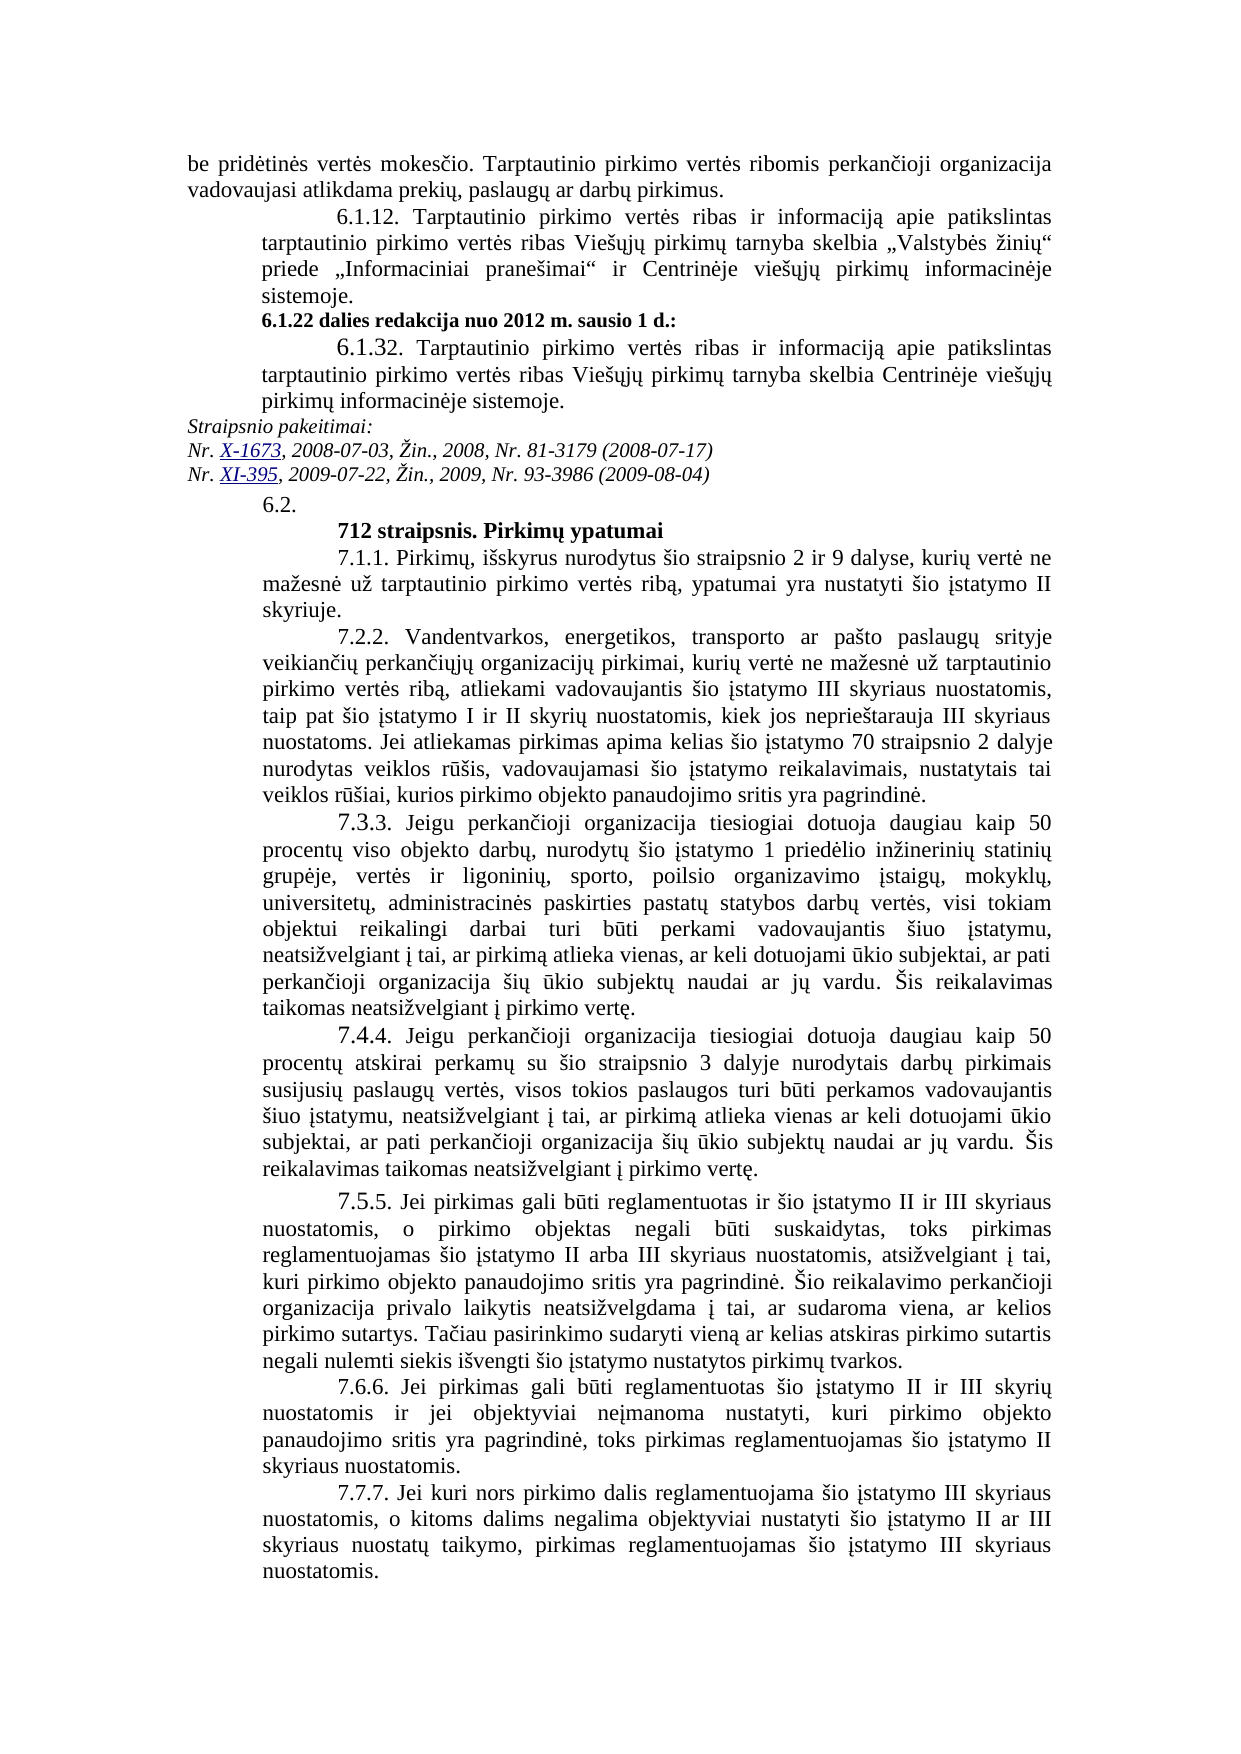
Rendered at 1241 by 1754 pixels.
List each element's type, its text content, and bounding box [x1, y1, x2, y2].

text be pridėtinės vertės mokesčio. Tarptautinio pirkimo vertės ribomis perkančioji organizacija vadovaujasi atlikdama prekių, paslaugų ar darbų pirkimus. [187, 150, 1053, 203]
subtitle 6. Jei pirkimas gali būti reglamentuotas šio įstatymo II ir III skyrių nuostatomis ir jei objektyviai neįmanoma nustatyti, kuri pirkimo objekto panaudojimo sritis yra pagrindinė, toks pirkimas reglamentuojamas šio įstatymo II skyriaus nuostatomis. [187, 1373, 1053, 1478]
text Straipsnio pakeitimai: [187, 414, 1053, 438]
subtitle 1. Pirkimų, išskyrus nurodytus šio straipsnio 2 ir 9 dalyse, kurių vertė ne mažesnė už tarptautinio pirkimo vertės ribą, ypatumai yra nustatyti šio įstatymo II skyriuje. [187, 544, 1053, 623]
subtitle 2. Vandentvarkos, energetikos, transporto ar pašto paslaugų srityje veikiančių perkančiųjų organizacijų pirkimai, kurių vertė ne mažesnė už tarptautinio pirkimo vertės ribą, atliekami vadovaujantis šio įstatymo III skyriaus nuostatomis, taip pat šio įstatymo I ir II skyrių nuostatomis, kiek jos neprieštarauja III skyriaus nuostatoms. Jei atliekamas pirkimas apima kelias šio įstatymo 70 straipsnio 2 dalyje nurodytas veiklos rūšis, vadovaujamasi šio įstatymo reikalavimais, nustatytais tai veiklos rūšiai, kurios pirkimo objekto panaudojimo sritis yra pagrindinė. [187, 623, 1053, 807]
subtitle 12 straipsnis. Pirkimų ypatumai [187, 517, 1053, 544]
subtitle 4. Jeigu perkančioji organizacija tiesiogiai dotuoja daugiau kaip 50 procentų atskirai perkamų su šio straipsnio 3 dalyje nurodytais darbų pirkimais susijusių paslaugų vertės, visos tokios paslaugos turi būti perkamos vadovaujantis šiuo įstatymu, neatsižvelgiant į tai, ar pirkimą atlieka vienas ar keli dotuojami ūkio subjektai, ar pati perkančioji organizacija šių ūkio subjektų naudai ar jų vardu. Šis reikalavimas taikomas neatsižvelgiant į pirkimo vertę. [187, 1021, 1053, 1181]
subtitle 2. Tarptautinio pirkimo vertės ribas ir informaciją apie patikslintas tarptautinio pirkimo vertės ribas Viešųjų pirkimų tarnyba skelbia „Valstybės žinių“ priede „Informaciniai pranešimai“ ir Centrinėje viešųjų pirkimų informacinėje sistemoje. [187, 203, 1053, 308]
subtitle 2. Tarptautinio pirkimo vertės ribas ir informaciją apie patikslintas tarptautinio pirkimo vertės ribas Viešųjų pirkimų tarnyba skelbia Centrinėje viešųjų pirkimų informacinėje sistemoje. [187, 332, 1053, 414]
subtitle 7. Jei kuri nors pirkimo dalis reglamentuojama šio įstatymo III skyriaus nuostatomis, o kitoms dalims negalima objektyviai nustatyti šio įstatymo II ar III skyriaus nuostatų taikymo, pirkimas reglamentuojamas šio įstatymo III skyriaus nuostatomis. [187, 1478, 1053, 1584]
subtitle 2 dalies redakcija nuo 2012 m. sausio 1 d.: [187, 308, 1053, 332]
text Nr. X-1673, 2008-07-03, Žin., 2008, Nr. 81-3179 (2008-07-17) [187, 438, 1053, 462]
subtitle 3. Jeigu perkančioji organizacija tiesiogiai dotuoja daugiau kaip 50 procentų viso objekto darbų, nurodytų šio įstatymo 1 priedėlio inžinerinių statinių grupėje, vertės ir ligoninių, sporto, poilsio organizavimo įstaigų, mokyklų, universitetų, administracinės paskirties pastatų statybos darbų vertės, visi tokiam objektui reikalingi darbai turi būti perkami vadovaujantis šiuo įstatymu, neatsižvelgiant į tai, ar pirkimą atlieka vienas, ar keli dotuojami ūkio subjektai, ar pati perkančioji organizacija šių ūkio subjektų naudai ar jų vardu. Šis reikalavimas taikomas neatsižvelgiant į pirkimo vertę. [187, 807, 1053, 1021]
text Nr. XI-395, 2009-07-22, Žin., 2009, Nr. 93-3986 (2009-08-04) [187, 462, 1053, 486]
subtitle 5. Jei pirkimas gali būti reglamentuotas ir šio įstatymo II ir III skyriaus nuostatomis, o pirkimo objektas negali būti suskaidytas, toks pirkimas reglamentuojamas šio įstatymo II arba III skyriaus nuostatomis, atsižvelgiant į tai, kuri pirkimo objekto panaudojimo sritis yra pagrindinė. Šio reikalavimo perkančioji organizacija privalo laikytis neatsižvelgdama į tai, ar sudaroma viena, ar kelios pirkimo sutartys. Tačiau pasirinkimo sudaryti vieną ar kelias atskiras pirkimo sutartis negali nulemti siekis išvengti šio įstatymo nustatytos pirkimų tvarkos. [187, 1186, 1053, 1373]
